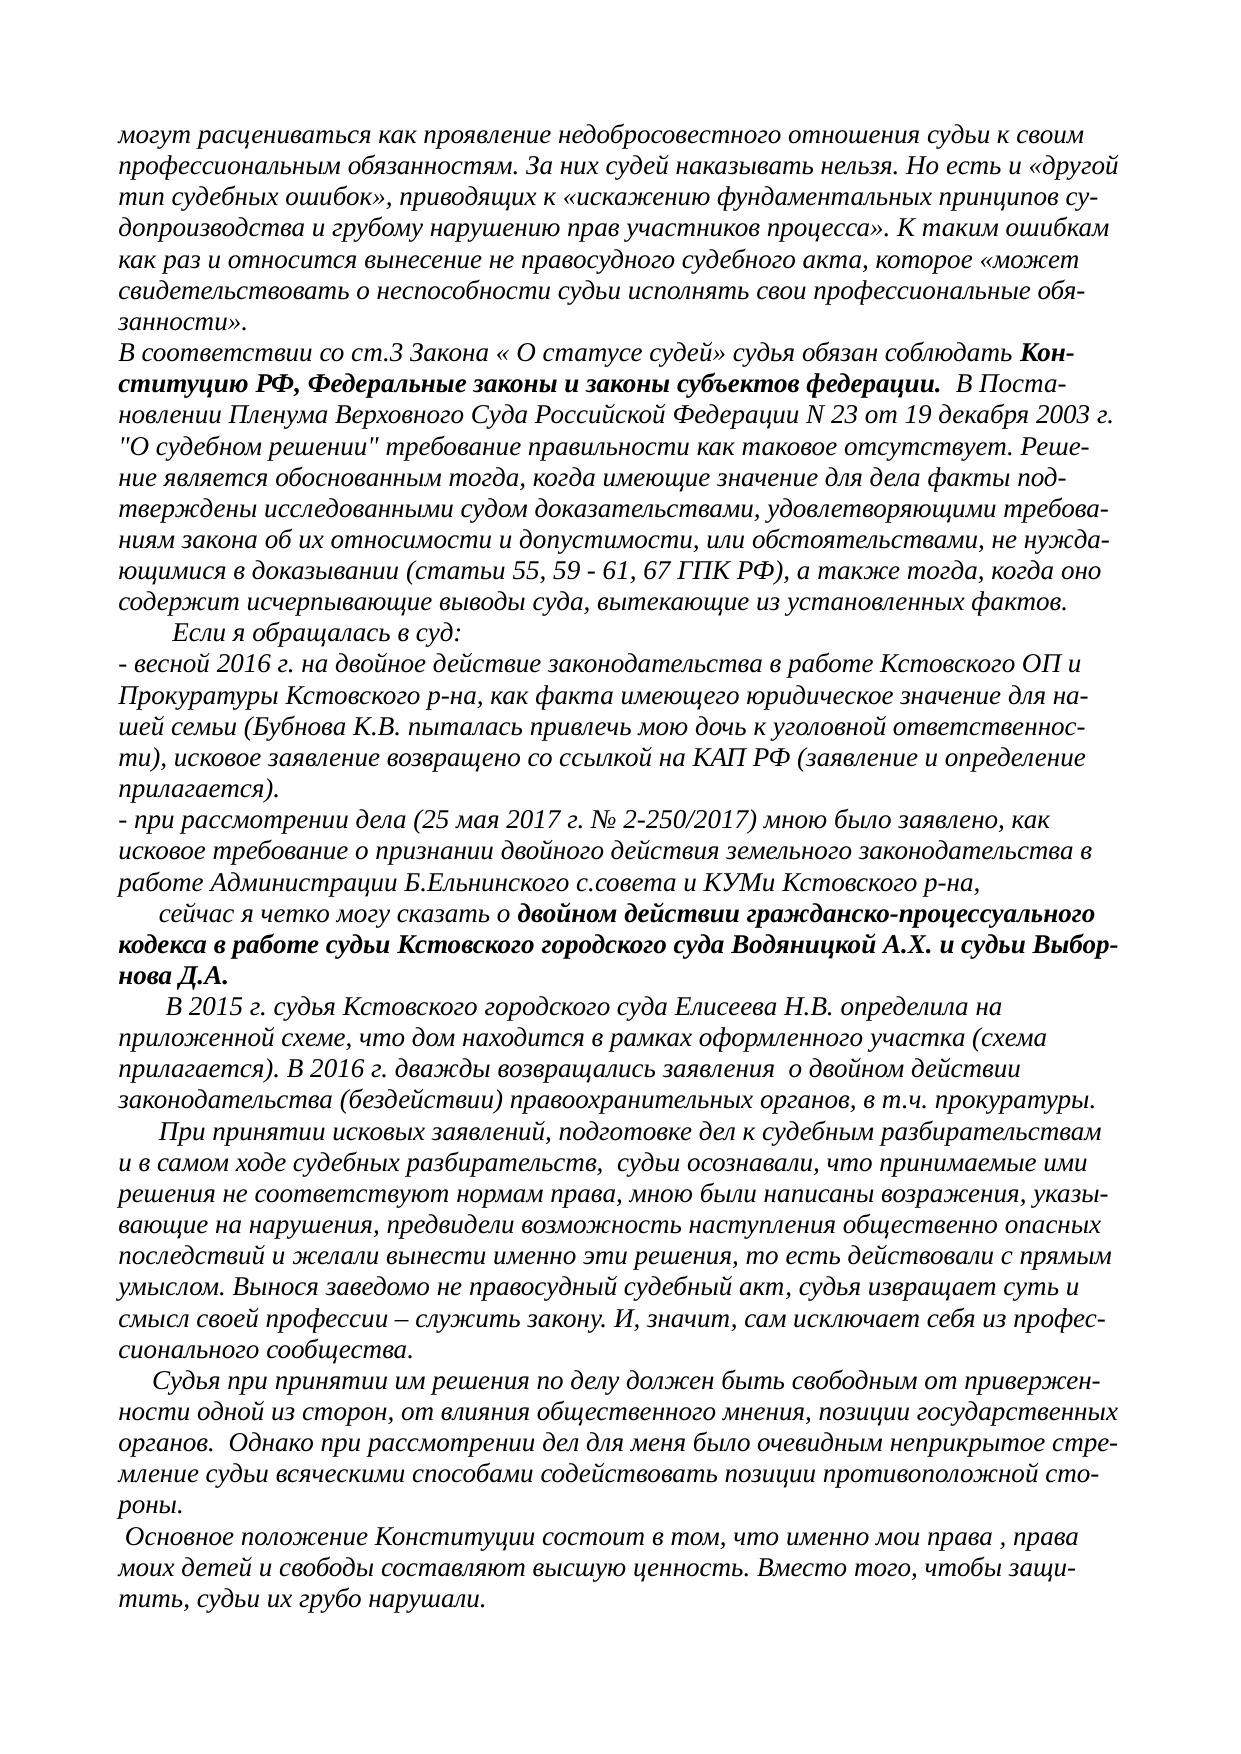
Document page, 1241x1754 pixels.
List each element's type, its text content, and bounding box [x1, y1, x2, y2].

text - при рассмотрении дела (25 мая 2017 г. № 2-250/2017) мною было заявлено, как исковое требование о признании двойного действия земельного законодательства в работе Администрации Б.Ельнинского с.совета и КУМи Кстовского р-на, [118, 803, 1122, 897]
text Если я обращалась в суд: [118, 616, 1122, 648]
text Основное положение Конституции состоит в том, что именно мои права , права моих детей и свободы составляют высшую ценность. Вместо того, чтобы защи-тить, судьи их грубо нарушали. [118, 1520, 1122, 1613]
text - весной 2016 г. на двойное действие законодательства в работе Кстовского ОП и Прокуратуры Кстовского р-на, как факта имеющего юридическое значение для на-шей семьи (Бубнова К.В. пыталась привлечь мою дочь к уголовной ответственнос-ти), исковое заявление возвращено со ссылкой на КАП РФ (заявление и определение прилагается). [118, 648, 1122, 803]
text В 2015 г. судья Кстовского городского суда Елисеева Н.В. определила на приложенной схеме, что дом находится в рамках оформленного участка (схема прилагается). В 2016 г. дважды возвращались заявления о двойном действии законодательства (бездействии) правоохранительных органов, в т.ч. прокуратуры. [118, 990, 1122, 1115]
text Судья при принятии им решения по делу должен быть свободным от привержен-ности одной из сторон, от влияния общественного мнения, позиции государственных органов. Однако при рассмотрении дел для меня было очевидным неприкрытое стре-мление судьи всяческими способами содействовать позиции противоположной сто-роны. [118, 1364, 1122, 1520]
text могут расцениваться как проявление недобросовестного отношения судьи к своим профессиональным обязанностям. За них судей наказывать нельзя. Но есть и «другой тип судебных ошибок», приводящих к «искажению фундаментальных принципов су-допроизводства и грубому нарушению прав участников процесса». К таким ошибкам как раз и относится вынесение не правосудного судебного акта, которое «может свидетельствовать о неспособности судьи исполнять свои профессиональные обя-занности». В соответствии со ст.3 Закона « О статусе судей» судья обязан соблюдать Кон-ституцию РФ, Федеральные законы и законы субъектов федерации. В Поста-новлении Пленума Верховного Суда Российской Федерации N 23 от 19 декабря 2003 г. "О судебном решении" требование правильности как таковое отсутствует. Реше-ние является обоснованным тогда, когда имеющие значение для дела факты под-тверждены исследованными судом доказательствами, удовлетворяющими требова-ниям закона об их относимости и допустимости, или обстоятельствами, не нужда-ющимися в доказывании (статьи 55, 59 - 61, 67 ГПК РФ), а также тогда, когда оно содержит исчерпывающие выводы суда, вытекающие из установленных фактов. [118, 118, 1122, 616]
text При принятии исковых заявлений, подготовке дел к судебным разбирательствам и в самом ходе судебных разбирательств, судьи осознавали, что принимаемые ими решения не соответствуют нормам права, мною были написаны возражения, указы-вающие на нарушения, предвидели возможность наступления общественно опасных последствий и желали вынести именно эти решения, то есть действовали с прямым умыслом. Вынося заведомо не правосудный судебный акт, судья извращает суть и смысл своей профессии – служить закону. И, значит, сам исключает себя из профес-сионального сообщества. [118, 1115, 1122, 1364]
text сейчас я четко могу сказать о двойном действии гражданско-процессуального кодекса в работе судьи Кстовского городского суда Водяницкой А.Х. и судьи Выбор-нова Д.А. [118, 897, 1122, 990]
